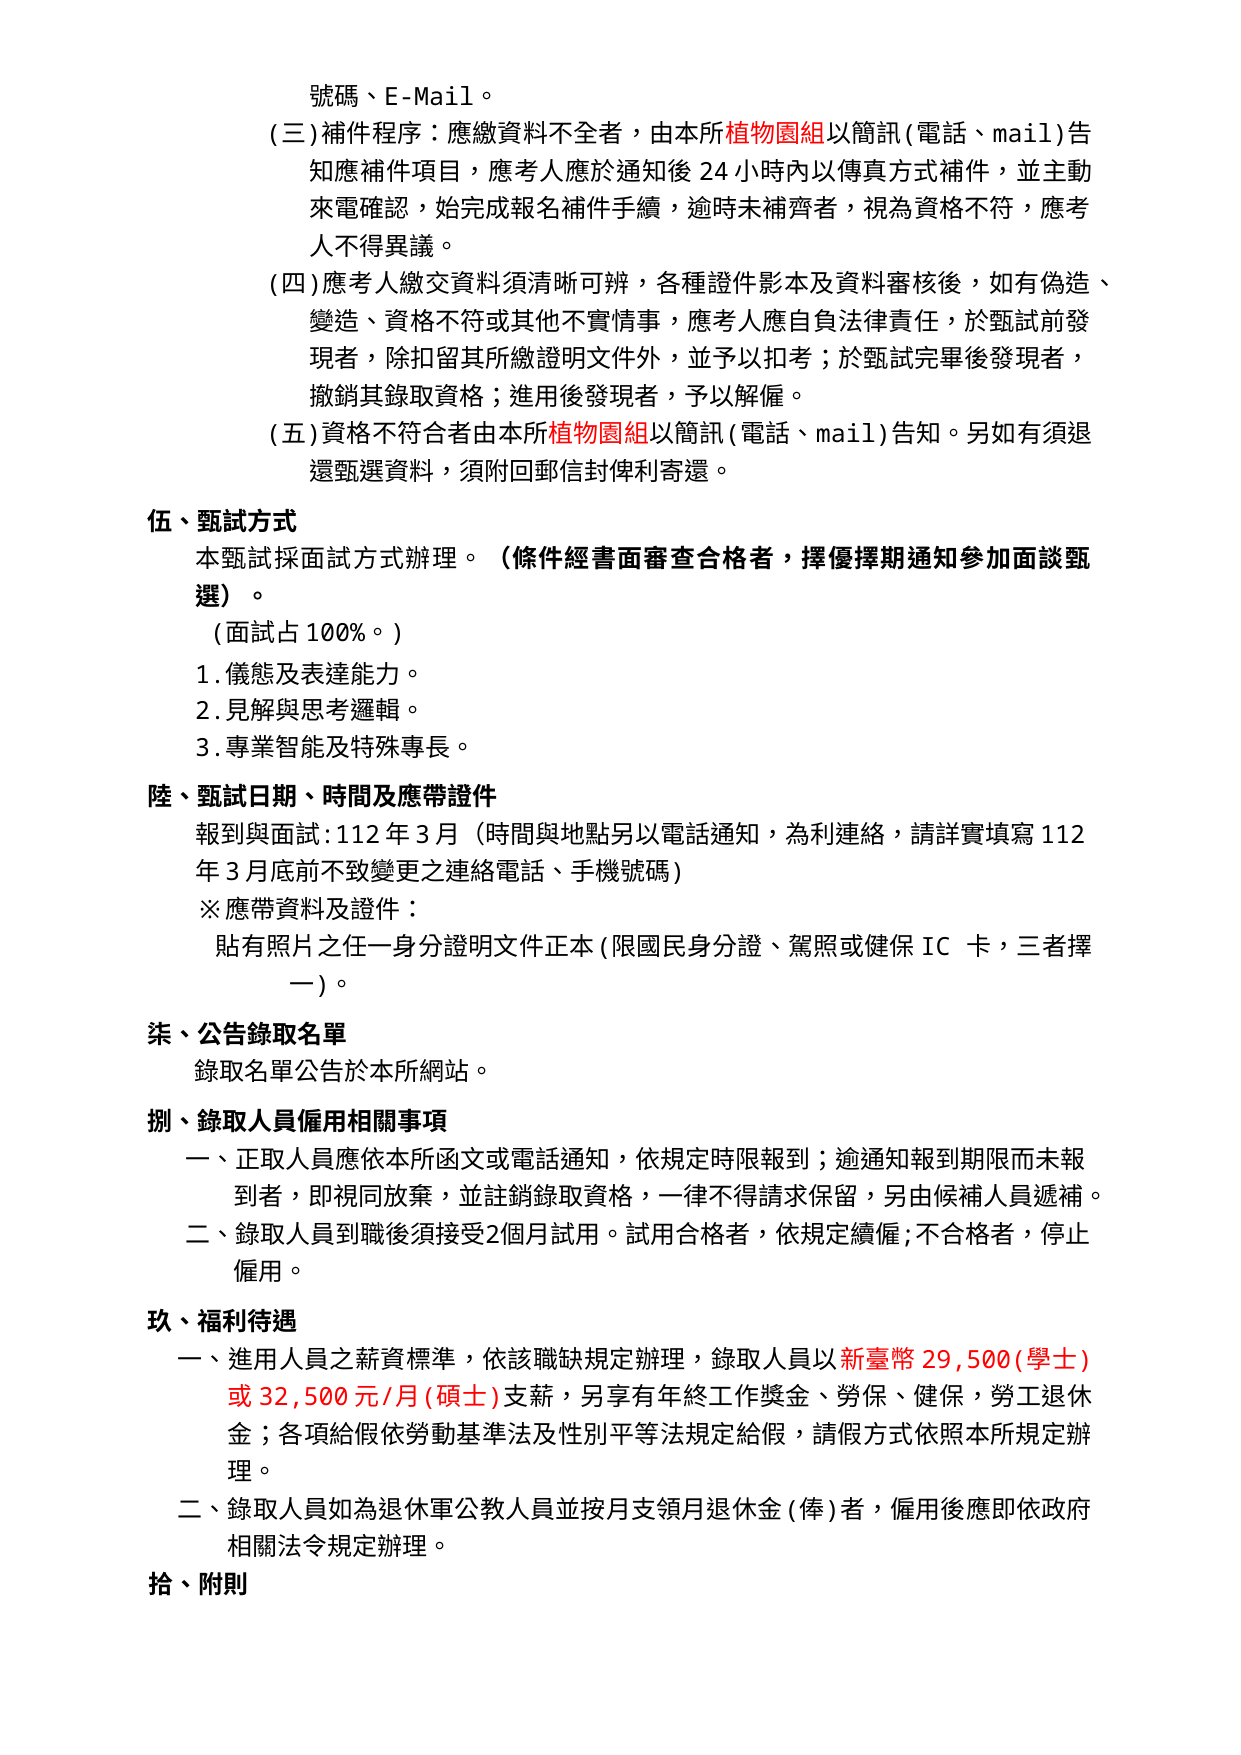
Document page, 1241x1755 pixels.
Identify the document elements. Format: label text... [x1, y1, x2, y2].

text (二)報名表件填妥後，須詳細核對應填各欄及應繳各件是否確無遺漏或錯誤，然後依序將報名表→畢業證書影本及相關經歷證明文件→退伍令或免服兵役證明書影本(無者免附)、身心障礙、原住民族證明文件、汽機車駕照影本等（無者免附)，由上而下整理齊全，以迴紋針夾於左上角(切勿用訂書機)，平整裝入A4信封內(請勿摺疊)，於報名截止日前(以郵戳為憑)以限時掛號寄出，如以平信郵遞致發生遺失或遲誤而無法報名者，其責任由應考人自負。為確保個人權益，寄件前請確實檢查填寫、應考資格證件是否繳交，相片及身分證影本是否黏貼。另為利連絡，請詳實填寫112年3月底前不致變更之通訊地址及連絡電話、手機號碼、E-Mail。 [266, 75, 1093, 112]
text (四)應考人繳交資料須清晰可辨，各種證件影本及資料審核後，如有偽造、變造、資格不符或其他不實情事，應考人應自負法律責任，於甄試前發現者，除扣留其所繳證明文件外，並予以扣考；於甄試完畢後發現者，撤銷其錄取資格；進用後發現者，予以解僱。 [266, 262, 1093, 412]
text 3.專業智能及特殊專長。 [195, 727, 1093, 763]
text 一、正取人員應依本所函文或電話通知，依規定時限報到；逾通知報到期限而未報到者，即視同放棄，並註銷錄取資格，一律不得請求保留，另由候補人員遞補。 [185, 1138, 1093, 1213]
text 一、進用人員之薪資標準，依該職缺規定辦理，錄取人員以新臺幣29,500(學士)或32,500元/月(碩士)支薪，另享有年終工作獎金、勞保、健保，勞工退休金；各項給假依勞動基準法及性別平等法規定給假，請假方式依照本所規定辦理。 [177, 1338, 1093, 1488]
text (五)資格不符合者由本所植物園組以簡訊(電話、mail)告知。另如有須退還甄選資料，須附回郵信封俾利寄還。 [266, 412, 1093, 487]
text 伍、甄試方式 [148, 500, 1093, 537]
text ※應帶資料及證件： [195, 888, 1093, 926]
text 拾、附則 [148, 1563, 1093, 1601]
text 玖、福利待遇 [148, 1301, 1093, 1338]
text 柒、公告錄取名單 [148, 1013, 1093, 1051]
text (面試占100%。) [195, 612, 1093, 649]
text 貼有照片之任一身分證明文件正本(限國民身分證、駕照或健保IC 卡，三者擇一)。 [216, 926, 1093, 1001]
text 2.見解與思考邏輯。 [195, 691, 1093, 727]
text 二、錄取人員如為退休軍公教人員並按月支領月退休金(俸)者，僱用後應即依政府相關法令規定辦理。 [177, 1488, 1093, 1563]
text 捌、錄取人員僱用相關事項 [148, 1101, 1093, 1138]
text (三)補件程序：應繳資料不全者，由本所植物園組以簡訊(電話、mail)告知應補件項目，應考人應於通知後24小時內以傳真方式補件，並主動來電確認，始完成報名補件手續，逾時未補齊者，視為資格不符，應考人不得異議。 [266, 112, 1093, 262]
text 陸、甄試日期、時間及應帶證件 [148, 776, 1093, 813]
text 錄取名單公告於本所網站。 [194, 1051, 1093, 1088]
text 本甄試採面試方式辦理。（條件經書面審查合格者，擇優擇期通知參加面談甄選）。 [195, 537, 1093, 612]
text 1.儀態及表達能力。 [195, 654, 1093, 691]
text 報到與面試:112年3月（時間與地點另以電話通知，為利連絡，請詳實填寫112年3月底前不致變更之連絡電話、手機號碼) [195, 813, 1093, 888]
text 二、錄取人員到職後須接受2個月試用。試用合格者，依規定續僱;不合格者，停止僱用。 [185, 1213, 1093, 1288]
